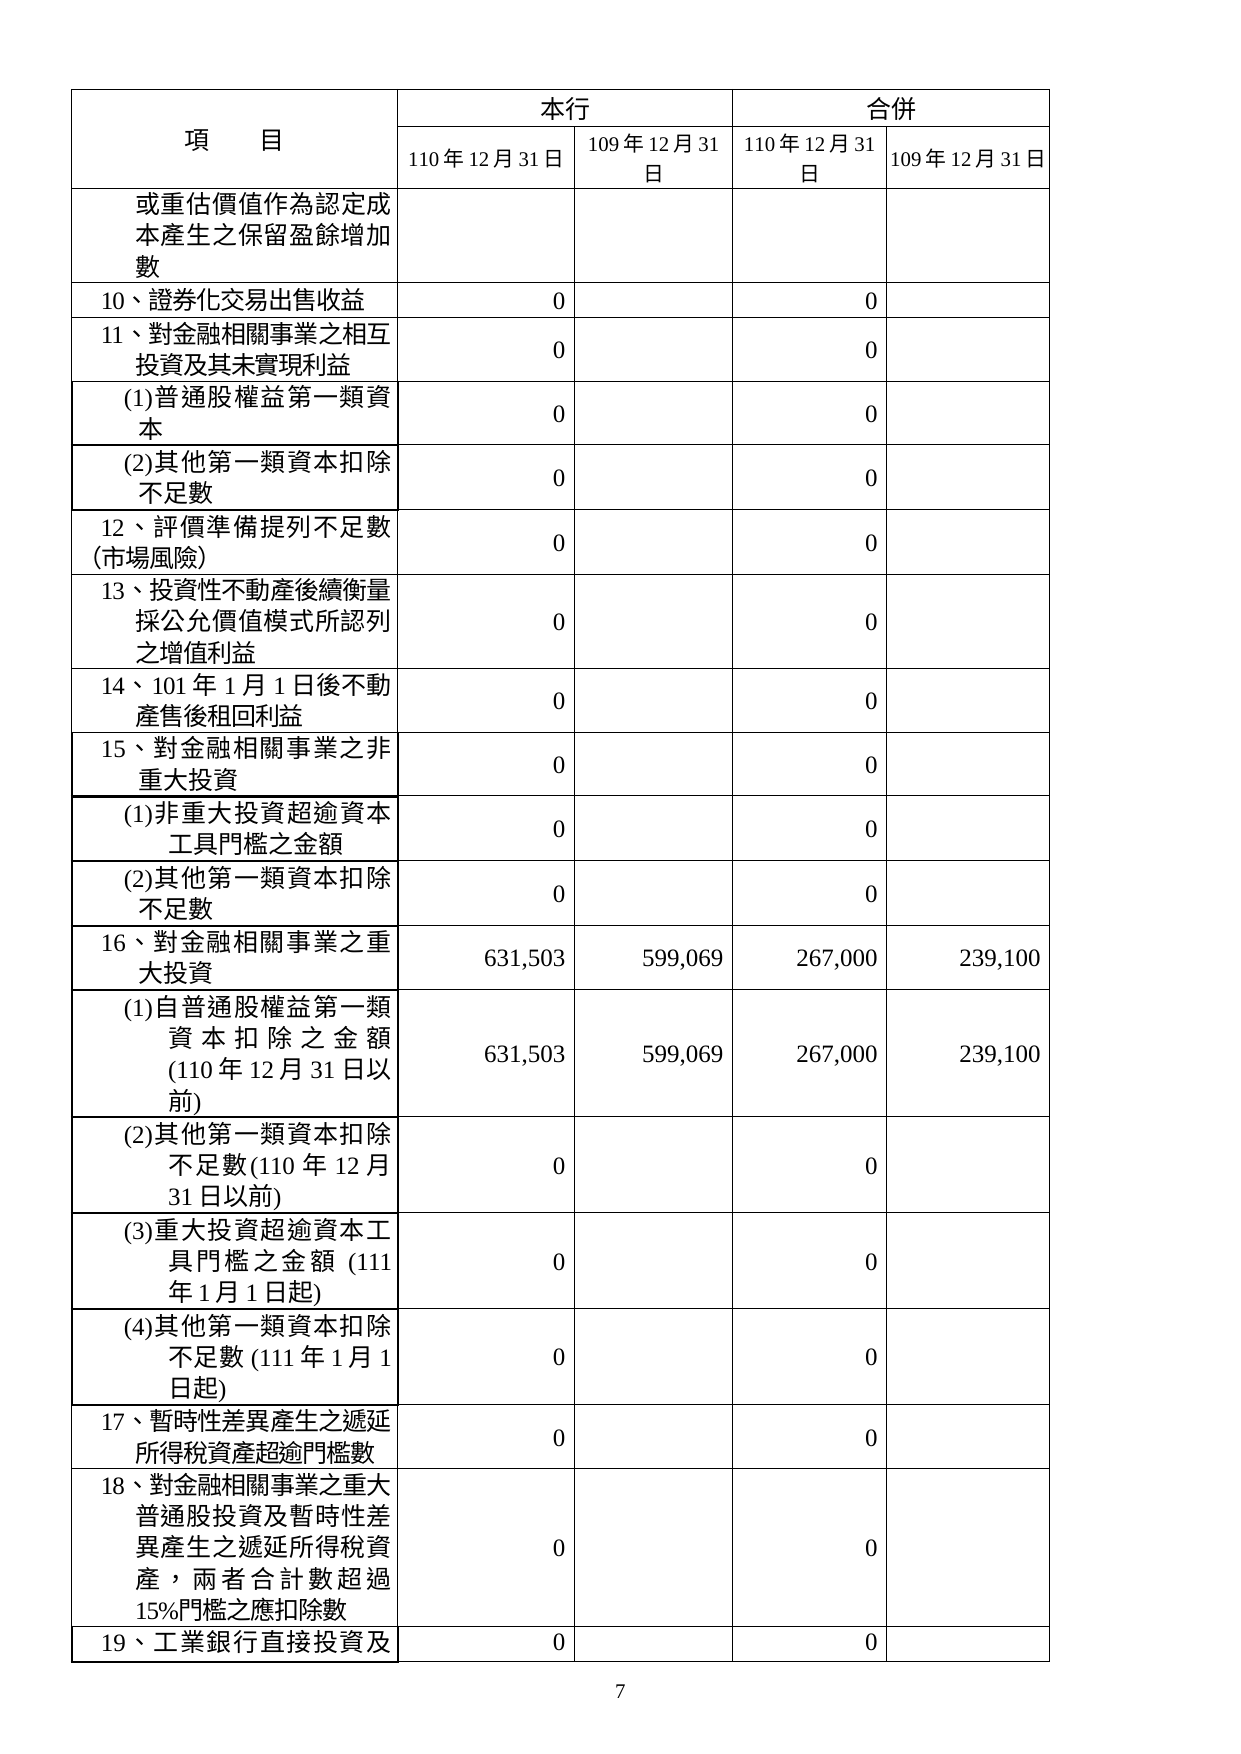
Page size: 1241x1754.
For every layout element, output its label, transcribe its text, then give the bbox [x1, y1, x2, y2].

table_cell 0 [399, 796, 574, 860]
table_cell 11、對金融相關事業之相互投資及其未實現利益 [72, 318, 397, 381]
table_cell 267,000 [733, 926, 886, 989]
table_cell [575, 861, 732, 924]
table_cell [887, 575, 1049, 668]
table_cell 15、對金融相關事業之非重大投資 [73, 733, 397, 795]
table_cell 0 [399, 861, 574, 924]
table_cell 0 [733, 1117, 886, 1212]
table_cell 16、對金融相關事業之重大投資 [73, 927, 397, 989]
table_cell [575, 510, 732, 573]
table_cell [575, 382, 732, 444]
table_cell 0 [733, 1405, 886, 1468]
table_cell [575, 318, 732, 381]
table_cell 0 [733, 1627, 886, 1661]
table_cell 239,100 [887, 990, 1049, 1116]
table_cell 0 [399, 733, 574, 795]
table_cell [887, 283, 1049, 317]
table_cell 0 [398, 669, 574, 732]
table_cell 0 [399, 1309, 574, 1404]
table_cell [575, 283, 732, 317]
table_cell (2)其他第一類資本扣除不足數 [73, 862, 397, 924]
table_cell 631,503 [399, 990, 574, 1116]
table_cell 0 [399, 445, 574, 509]
table_cell [887, 1627, 1049, 1661]
table_cell 599,069 [575, 926, 732, 989]
table_cell [575, 1117, 732, 1212]
table_cell [575, 189, 732, 282]
table_cell [887, 189, 1049, 282]
table_cell [887, 445, 1049, 509]
table_cell 或重估價值作為認定成本產生之保留盈餘增加數 [72, 189, 397, 282]
table_cell 18、對金融相關事業之重大普通股投資及暫時性差異產生之遞延所得稅資產，兩者合計數超過15%門檻之應扣除數 [72, 1469, 397, 1626]
table_cell [887, 733, 1049, 795]
table_cell 110年12月31日 [398, 127, 574, 187]
table_cell [887, 1117, 1049, 1212]
table_cell 0 [398, 1405, 574, 1468]
table_cell [887, 861, 1049, 924]
table_cell (1)普通股權益第一類資本 [73, 382, 397, 444]
table_cell (4)其他第一類資本扣除不足數 (111年1月1日起) [73, 1310, 397, 1404]
table_cell 0 [399, 1213, 574, 1308]
table_cell (1)自普通股權益第一類資本扣除之金額 (110年12月31日以前) [73, 991, 397, 1116]
table_cell 0 [733, 1213, 886, 1308]
table_cell [887, 510, 1049, 573]
table_cell (2)其他第一類資本扣除不足數(110年12月31日以前) [73, 1118, 397, 1212]
table_cell 0 [398, 283, 574, 317]
table_cell 0 [733, 796, 886, 860]
table_cell [887, 1309, 1049, 1404]
table_cell [887, 318, 1049, 381]
table_cell (1)非重大投資超逾資本工具門檻之金額 [73, 798, 397, 860]
table_cell 0 [399, 1627, 574, 1661]
table_cell 109年12月31日 [575, 127, 732, 187]
table_cell 0 [398, 1469, 574, 1626]
table_cell (3)重大投資超逾資本工具門檻之金額 (111年1月1日起) [73, 1214, 397, 1308]
table_cell [575, 575, 732, 668]
table_cell 109年12月31日 [887, 127, 1049, 187]
table_cell (2)其他第一類資本扣除不足數 [73, 446, 397, 509]
table_cell 0 [733, 1469, 886, 1626]
table_cell 0 [733, 318, 886, 381]
table_cell [575, 1469, 732, 1626]
table_cell 0 [399, 1117, 574, 1212]
table_cell 0 [733, 861, 886, 924]
table_cell [887, 382, 1049, 444]
table_cell 19、工業銀行直接投資及 [73, 1627, 397, 1661]
table_cell [575, 1405, 732, 1468]
table_cell [887, 1405, 1049, 1468]
table_cell [733, 189, 886, 282]
table_cell 0 [733, 1309, 886, 1404]
table_cell [575, 1627, 732, 1661]
table_cell 267,000 [733, 990, 886, 1116]
table_cell 12、評價準備提列不足數（市場風險） [72, 511, 397, 573]
table_cell 631,503 [399, 926, 574, 989]
table_cell 0 [733, 510, 886, 573]
table_cell 0 [733, 733, 886, 795]
table_cell [887, 1469, 1049, 1626]
table_cell 13、投資性不動產後續衡量採公允價值模式所認列之增值利益 [72, 575, 397, 668]
table_cell [575, 445, 732, 509]
table_cell 0 [733, 445, 886, 509]
table_cell 110年12月31日 [733, 127, 886, 187]
table_cell 0 [398, 318, 574, 381]
table_cell 0 [398, 510, 574, 573]
table_cell 0 [399, 382, 574, 444]
table_cell [575, 1309, 732, 1404]
table_header 項 目 [72, 90, 397, 187]
table_cell [575, 796, 732, 860]
table_header 本行 [398, 90, 732, 126]
table_cell 17、暫時性差異產生之遞延所得稅資產超逾門檻數 [72, 1406, 397, 1468]
table_cell [575, 733, 732, 795]
table_cell [575, 669, 732, 732]
table_cell 599,069 [575, 990, 732, 1116]
table_cell 239,100 [887, 926, 1049, 989]
table_header 合併 [733, 90, 1049, 126]
table_cell [887, 1213, 1049, 1308]
table_cell 0 [398, 575, 574, 668]
table_cell 0 [733, 283, 886, 317]
table_cell [887, 669, 1049, 732]
table_cell 10、證券化交易出售收益 [72, 283, 397, 317]
table_cell 0 [733, 382, 886, 444]
table_cell [575, 1213, 732, 1308]
table_cell 14、101年1月1日後不動產售後租回利益 [72, 669, 397, 732]
table_cell 0 [733, 575, 886, 668]
table_cell 0 [733, 669, 886, 732]
table_cell [398, 189, 574, 282]
table_cell [887, 796, 1049, 860]
